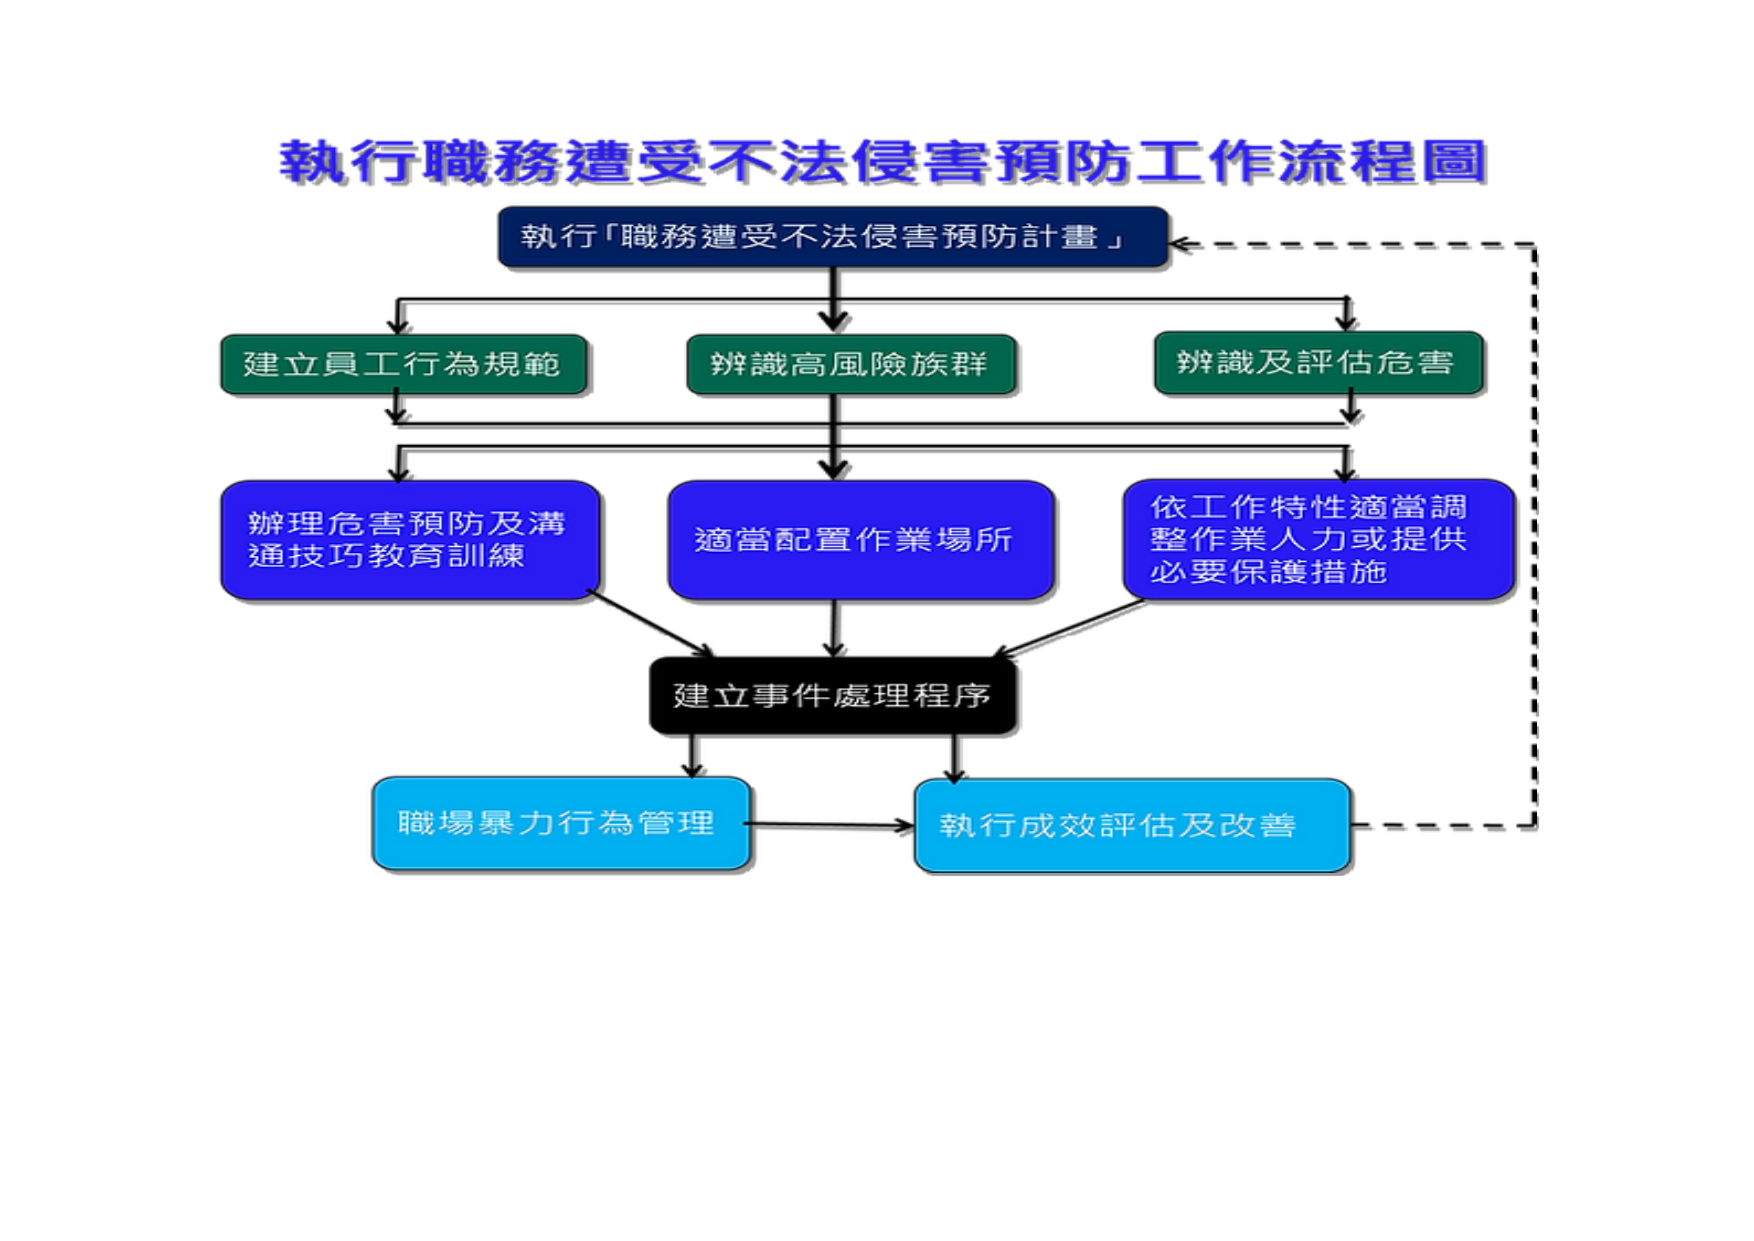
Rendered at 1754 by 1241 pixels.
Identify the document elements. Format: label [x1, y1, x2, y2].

picture [217, 118, 1537, 873]
